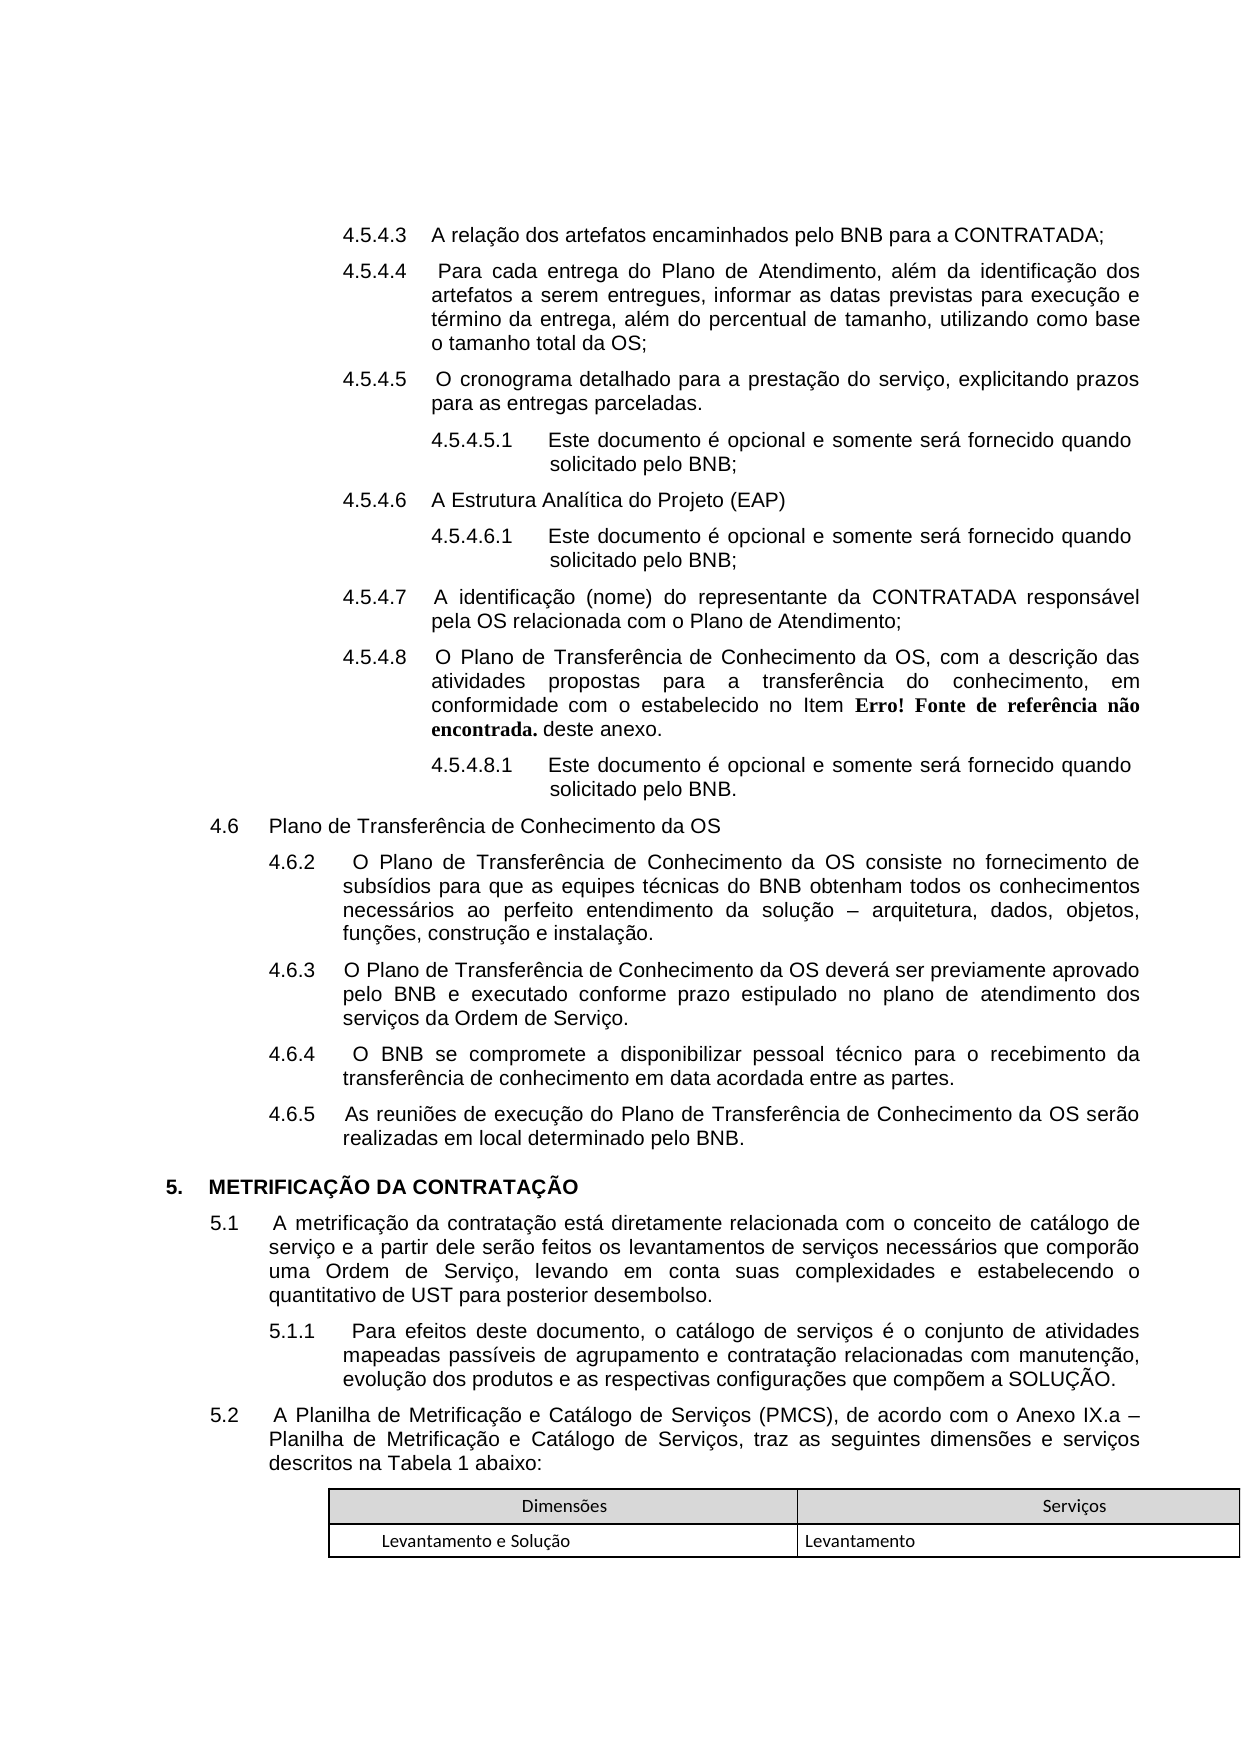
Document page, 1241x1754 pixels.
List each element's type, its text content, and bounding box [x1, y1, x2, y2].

table_cell Levantamento [798, 1525, 1239, 1556]
text 4.5.4.5 O cronograma detalhado para a prestação do serviço, explicitando prazos para as entregas parceladas. [343, 367, 1140, 415]
text 5.1.1 Para efeitos deste documento, o catálogo de serviços é o conjunto de atividades mapeadas passíveis de agrupamento e contratação relacionadas com manutenção, evolução dos produtos e as respectivas configurações que compõem a SOLUÇÃO. [269, 1319, 1140, 1391]
table_cell Levantamento e Solução [330, 1525, 797, 1556]
text 4.5.4.7 A identificação (nome) do representante da CONTRATADA responsável pela OS relacionada com o Plano de Atendimento; [343, 584, 1140, 632]
text 4.5.4.8.1 Este documento é opcional e somente será fornecido quando solicitado pelo BNB. [431, 754, 1140, 801]
table_header Serviços [798, 1490, 1239, 1523]
text 4.6.5 As reuniões de execução do Plano de Transferência de Conhecimento da OS serão realizadas em local determinado pelo BNB. [269, 1102, 1140, 1150]
text 4.6.3 O Plano de Transferência de Conhecimento da OS deverá ser previamente aprovado pelo BNB e executado conforme prazo estipulado no plano de atendimento dos serviços da Ordem de Serviço. [269, 958, 1140, 1029]
text 4.5.4.6 A Estrutura Analítica do Projeto (EAP) [343, 488, 1155, 512]
text 5.2 A Planilha de Metrificação e Catálogo de Serviços (PMCS), de acordo com o Anexo IX.a – Planilha de Metrificação e Catálogo de Serviços, traz as seguintes dimensões e serviços descritos na Tabela 1 abaixo: [210, 1404, 1140, 1475]
text 5.1 A metrificação da contratação está diretamente relacionada com o conceito de catálogo de serviço e a partir dele serão feitos os levantamentos de serviços necessários que comporão uma Ordem de Serviço, levando em conta suas complexidades e estabelecendo o quantitativo de UST para posterior desembolso. [210, 1212, 1140, 1307]
text 4.6.4 O BNB se compromete a disponibilizar pessoal técnico para o recebimento da transferência de conhecimento em data acordada entre as partes. [269, 1042, 1140, 1090]
text 4.5.4.3 A relação dos artefatos encaminhados pelo BNB para a CONTRATADA; [343, 223, 1155, 247]
text 5. METRIFICAÇÃO DA CONTRATAÇÃO [166, 1175, 1155, 1199]
text 4.6.2 O Plano de Transferência de Conhecimento da OS consiste no fornecimento de subsídios para que as equipes técnicas do BNB obtenham todos os conhecimentos necessários ao perfeito entendimento da solução – arquitetura, dados, objetos, funções, construção e instalação. [269, 850, 1140, 945]
table_header Dimensões [330, 1490, 797, 1523]
text 4.5.4.4 Para cada entrega do Plano de Atendimento, além da identificação dos artefatos a serem entregues, informar as datas previstas para execução e término da entrega, além do percentual de tamanho, utilizando como base o tamanho total da OS; [343, 259, 1140, 354]
text 4.5.4.5.1 Este documento é opcional e somente será fornecido quando solicitado pelo BNB; [431, 427, 1140, 475]
text 4.6 Plano de Transferência de Conhecimento da OS [210, 814, 1155, 838]
text 4.5.4.6.1 Este documento é opcional e somente será fornecido quando solicitado pelo BNB; [431, 524, 1140, 572]
text 4.5.4.8 O Plano de Transferência de Conhecimento da OS, com a descrição das atividades propostas para a transferência do conhecimento, em conformidade com o estabelecido no Item Erro! Fonte de referência não encontrada. deste anexo. [343, 645, 1140, 741]
